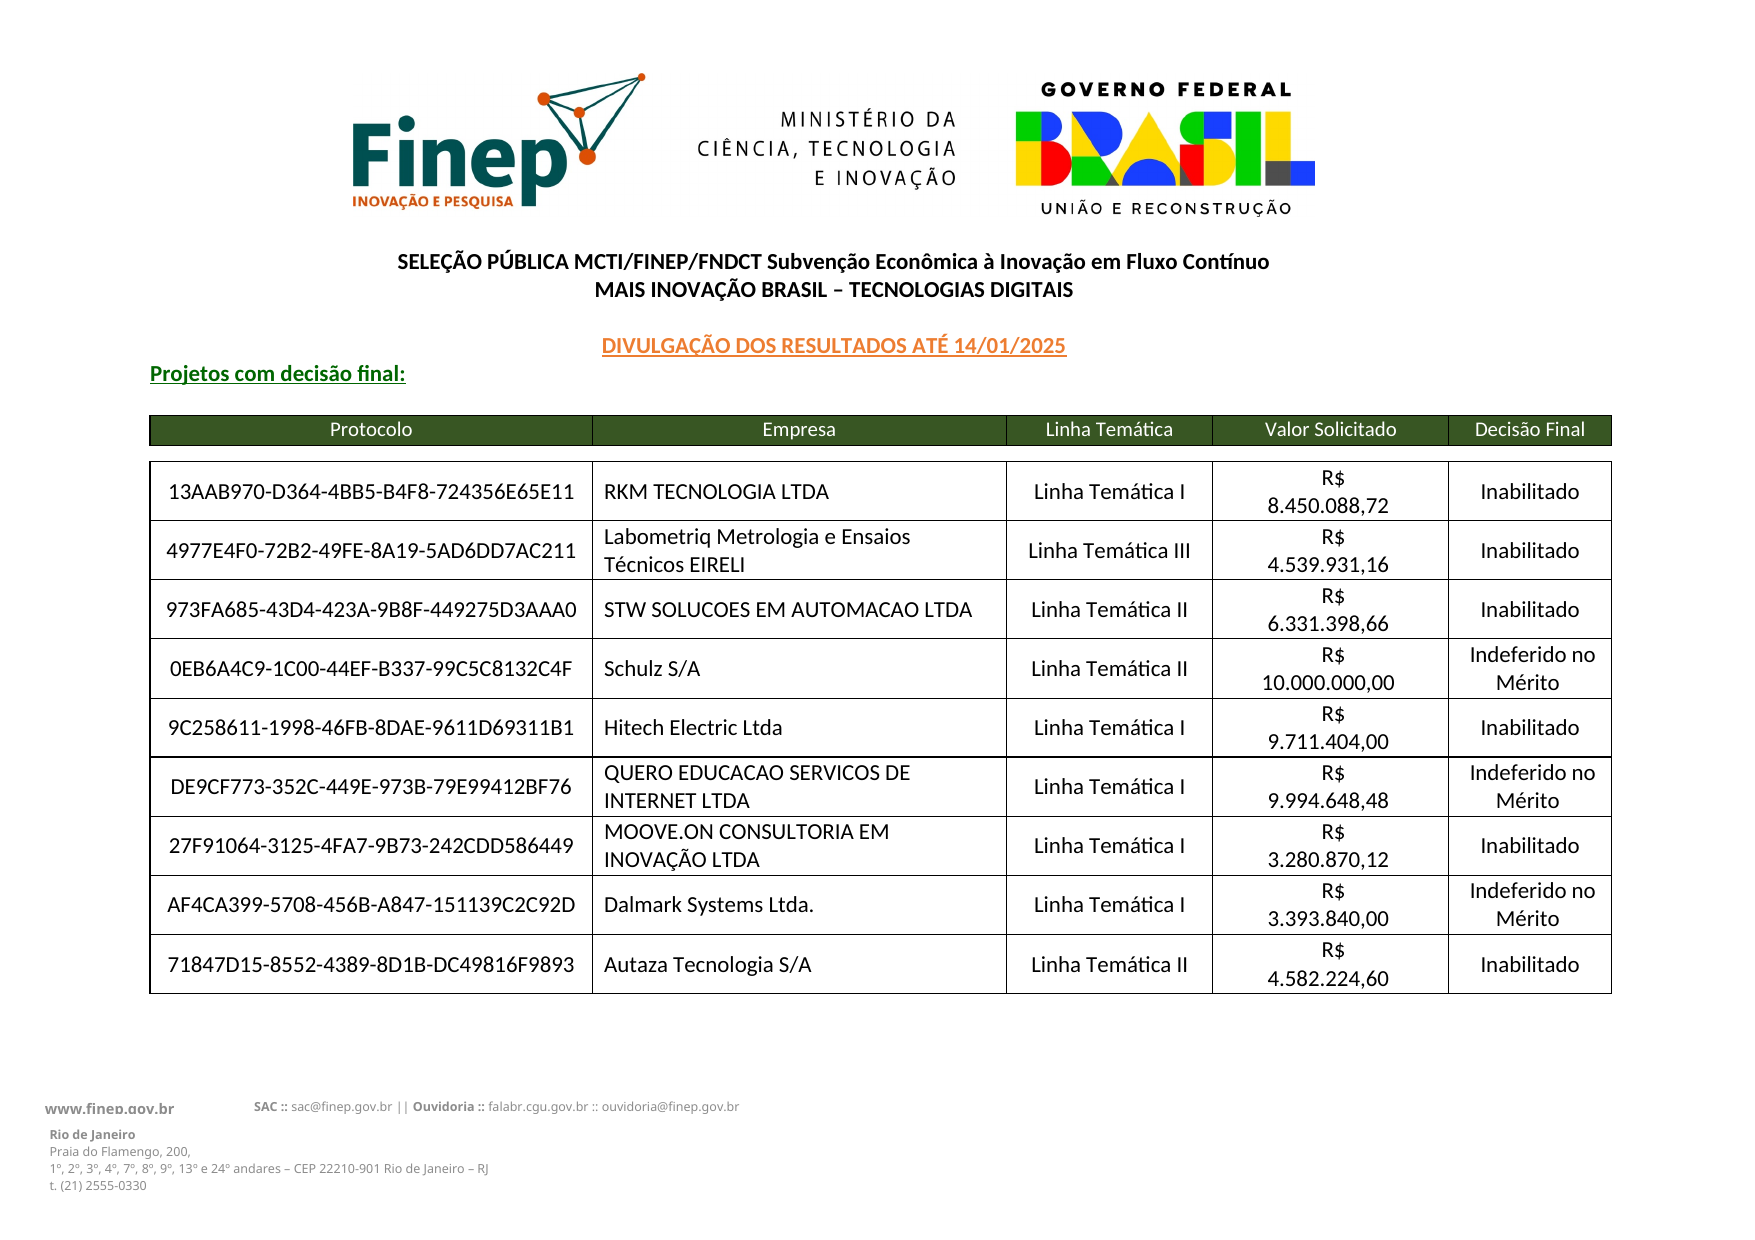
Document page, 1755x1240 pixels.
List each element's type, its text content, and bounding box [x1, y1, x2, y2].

table_cell Labometriq Metrologia e Ensaios Técnicos EIRELI [593, 521, 1006, 579]
table_cell STW SOLUCOES EM AUTOMACAO LTDA [593, 580, 1006, 638]
table_cell Autaza Tecnologia S/A [593, 935, 1006, 993]
table_cell [1612, 638, 1641, 697]
table_cell R$ 3.280.870,12 [1213, 817, 1448, 874]
table_cell DE9CF773-352C-449E-973B-79E99412BF76 [151, 758, 592, 816]
table_cell Linha Temática I [1007, 699, 1212, 756]
table_cell RKM TECNOLOGIA LTDA [593, 462, 1006, 520]
table_cell Hitech Electric Ltda [593, 699, 1006, 756]
table_cell R$ 9.711.404,00 [1213, 699, 1448, 756]
table_cell 0EB6A4C9-1C00-44EF-B337-99C5C8132C4F [151, 639, 592, 697]
table_cell 27F91064-3125-4FA7-9B73-242CDD586449 [151, 817, 592, 874]
table_cell Schulz S/A [593, 639, 1006, 697]
table_cell 4977E4F0-72B2-49FE-8A19-5AD6DD7AC211 [151, 521, 592, 579]
table_cell [1612, 461, 1641, 520]
table_cell 9C258611-1998-46FB-8DAE-9611D69311B1 [151, 699, 592, 756]
table_cell Indeferido no Mérito [1449, 639, 1611, 697]
table_cell [1612, 875, 1641, 934]
table_cell R$ 9.994.648,48 [1213, 758, 1448, 816]
table_cell Linha Temática II [1007, 935, 1212, 993]
table_cell Linha Temática I [1007, 876, 1212, 934]
table_cell R$ 4.582.224,60 [1213, 935, 1448, 993]
table_cell [1612, 520, 1641, 579]
table_cell R$ 3.393.840,00 [1213, 876, 1448, 934]
table_cell AF4CA399-5708-456B-A847-151139C2C92D [151, 876, 592, 934]
table_cell Linha Temática II [1007, 639, 1212, 697]
table_cell QUERO EDUCACAO SERVICOS DE INTERNET LTDA [593, 758, 1006, 816]
table_cell Linha Temática II [1007, 580, 1212, 638]
table_cell MOOVE.ON CONSULTORIA EM INOVAÇÃO LTDA [593, 817, 1006, 874]
table_cell Inabilitado [1449, 935, 1611, 993]
table_cell Inabilitado [1449, 521, 1611, 579]
table_cell [1612, 816, 1641, 874]
table_cell R$ 6.331.398,66 [1213, 580, 1448, 638]
table_cell Indeferido no Mérito [1449, 876, 1611, 934]
table_cell 71847D15-8552-4389-8D1B-DC49816F9893 [151, 935, 592, 993]
table_cell Linha Temática I [1007, 462, 1212, 520]
table_cell Inabilitado [1449, 580, 1611, 638]
table_cell [1612, 698, 1641, 756]
table_cell 973FA685-43D4-423A-9B8F-449275D3AAA0 [151, 580, 592, 638]
table_cell Inabilitado [1449, 699, 1611, 756]
table_cell Linha Temática I [1007, 758, 1212, 816]
table_cell Dalmark Systems Ltda. [593, 876, 1006, 934]
table_cell R$ 10.000.000,00 [1213, 639, 1448, 697]
table_cell Inabilitado [1449, 817, 1611, 874]
table_cell R$ 8.450.088,72 [1213, 462, 1448, 520]
table_cell Inabilitado [1449, 462, 1611, 520]
table_cell Indeferido no Mérito [1449, 758, 1611, 816]
table_cell [1612, 579, 1641, 638]
table_cell 13AAB970-D364-4BB5-B4F8-724356E65E11 [151, 462, 592, 520]
table_cell [1612, 756, 1641, 816]
table_cell [1612, 934, 1641, 993]
table_cell Linha Temática I [1007, 817, 1212, 874]
table_cell R$ 4.539.931,16 [1213, 521, 1448, 579]
table_cell Linha Temática III [1007, 521, 1212, 579]
